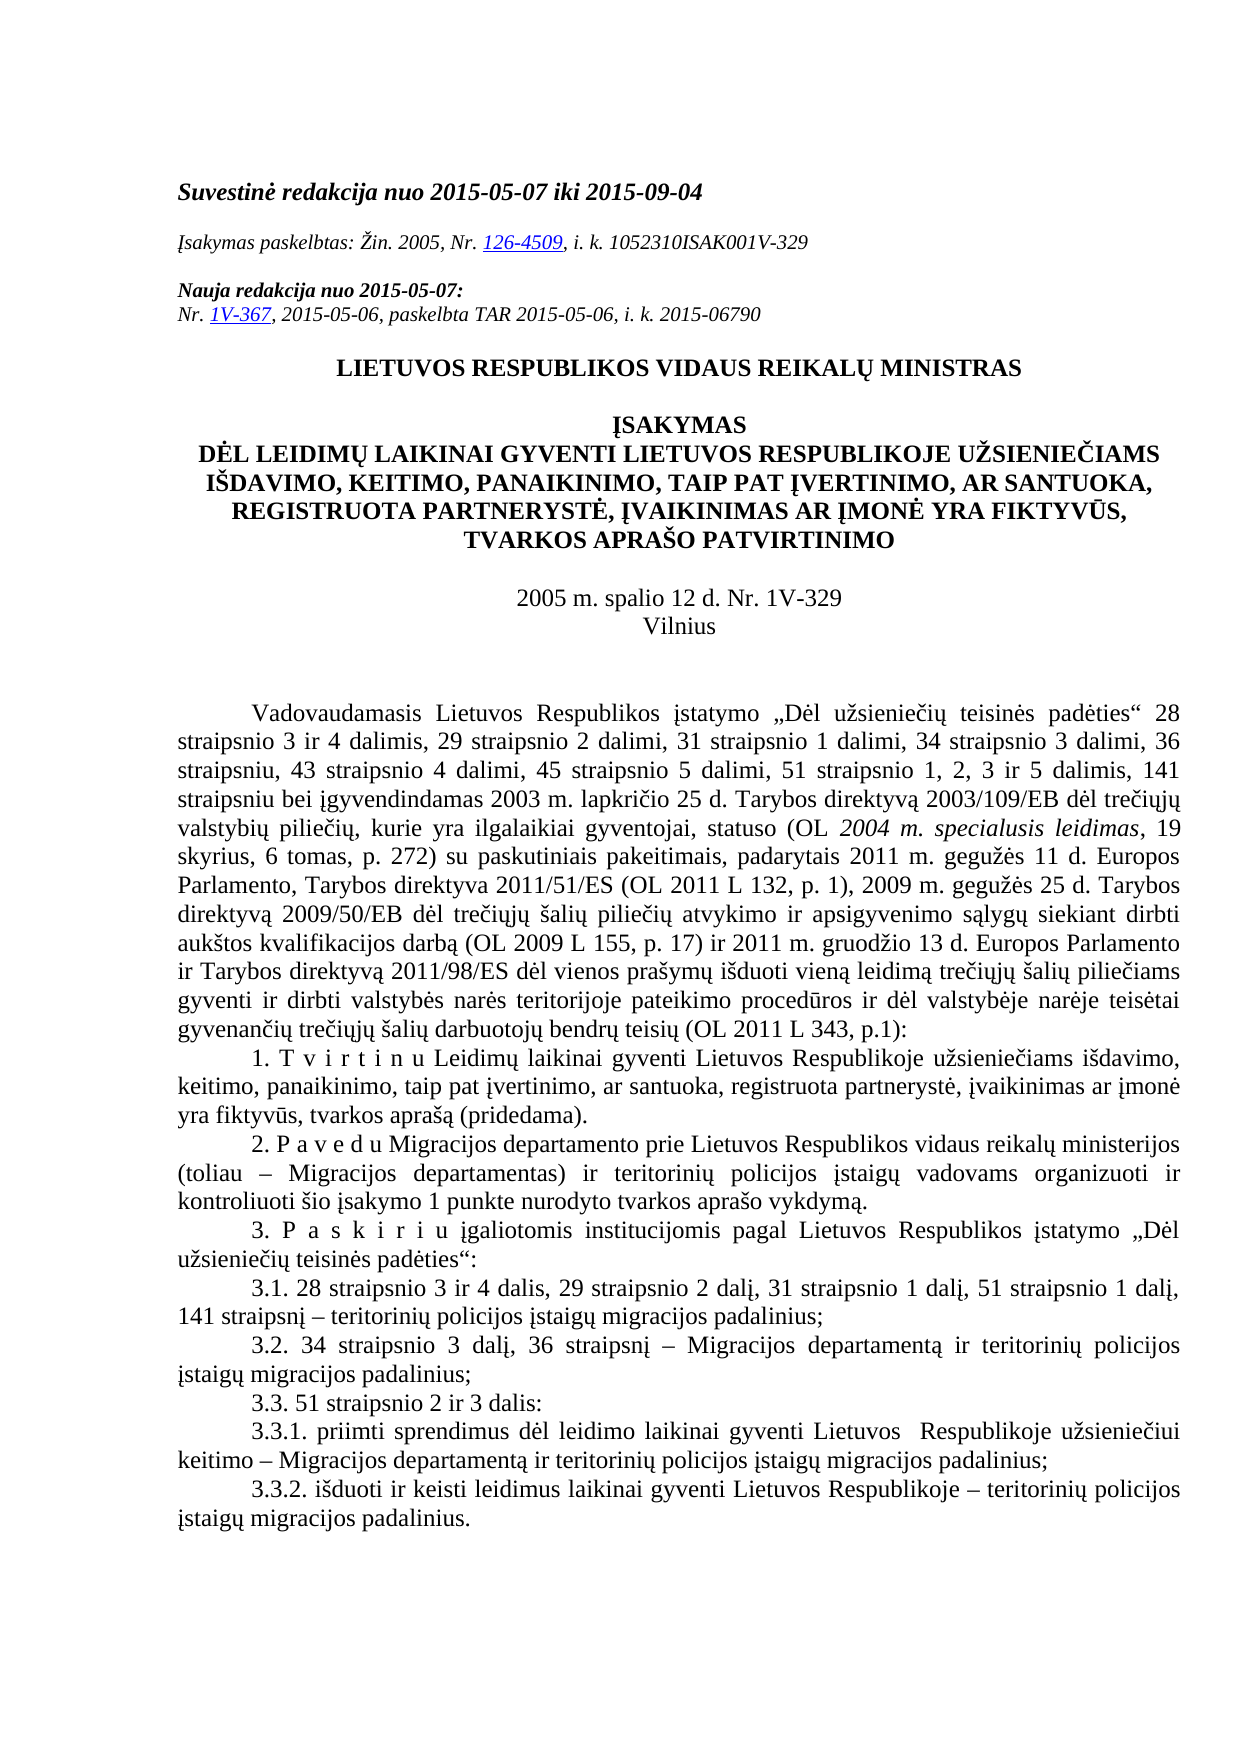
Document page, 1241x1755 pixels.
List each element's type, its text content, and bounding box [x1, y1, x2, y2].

text Nr. 1V-367, 2015-05-06, paskelbta TAR 2015-05-06, i. k. 2015-06790 [177, 302, 1181, 326]
text Suvestinė redakcija nuo 2015-05-07 iki 2015-09-04 [177, 177, 1181, 206]
text Vadovaudamasis Lietuvos Respublikos įstatymo „Dėl užsieniečių teisinės padėties“ 28 straipsnio 3 ir 4 dalimis, 29 straipsnio 2 dalimi, 31 straipsnio 1 dalimi, 34 straipsnio 3 dalimi, 36 straipsniu, 43 straipsnio 4 dalimi, 45 straipsnio 5 dalimi, 51 straipsnio 1, 2, 3 ir 5 dalimis, 141 straipsniu bei įgyvendindamas 2003 m. lapkričio 25 d. Tarybos direktyvą 2003/109/EB dėl trečiųjų valstybių piliečių, kurie yra ilgalaikiai gyventojai, statuso (OL 2004 m. specialusis leidimas, 19 skyrius, 6 tomas, p. 272) su paskutiniais pakeitimais, padarytais 2011 m. gegužės 11 d. Europos Parlamento, Tarybos direktyva 2011/51/ES (OL 2011 L 132, p. 1), 2009 m. gegužės 25 d. Tarybos direktyvą 2009/50/EB dėl trečiųjų šalių piliečių atvykimo ir apsigyvenimo sąlygų siekiant dirbti aukštos kvalifikacijos darbą (OL 2009 L 155, p. 17) ir 2011 m. gruodžio 13 d. Europos Parlamento ir Tarybos direktyvą 2011/98/ES dėl vienos prašymų išduoti vieną leidimą trečiųjų šalių piliečiams gyventi ir dirbti valstybės narės teritorijoje pateikimo procedūros ir dėl valstybėje narėje teisėtai gyvenančių trečiųjų šalių darbuotojų bendrų teisių (OL 2011 L 343, p.1): [177, 698, 1181, 1043]
text ĮSAKYMAS [177, 410, 1181, 439]
text 3. P a s k i r i u įgaliotomis institucijomis pagal Lietuvos Respublikos įstatymo „Dėl užsieniečių teisinės padėties“: [177, 1215, 1181, 1273]
text Įsakymas paskelbtas: Žin. 2005, Nr. 126-4509, i. k. 1052310ISAK001V-329 [177, 230, 1181, 254]
text LIETUVOS RESPUBLIKOS VIDAUS REIKALŲ MINISTRAS [177, 353, 1181, 381]
text 3.1. 28 straipsnio 3 ir 4 dalis, 29 straipsnio 2 dalį, 31 straipsnio 1 dalį, 51 straipsnio 1 dalį, 141 straipsnį – teritorinių policijos įstaigų migracijos padalinius; [177, 1273, 1181, 1330]
text 3.3.1. priimti sprendimus dėl leidimo laikinai gyventi Lietuvos Respublikoje užsieniečiui keitimo – Migracijos departamentą ir teritorinių policijos įstaigų migracijos padalinius; [177, 1416, 1181, 1474]
text 3.2. 34 straipsnio 3 dalį, 36 straipsnį – Migracijos departamentą ir teritorinių policijos įstaigų migracijos padalinius; [177, 1330, 1181, 1388]
text 3.3.2. išduoti ir keisti leidimus laikinai gyventi Lietuvos Respublikoje – teritorinių policijos įstaigų migracijos padalinius. [177, 1474, 1181, 1531]
text 1. T v i r t i n u Leidimų laikinai gyventi Lietuvos Respublikoje užsieniečiams išdavimo, keitimo, panaikinimo, taip pat įvertinimo, ar santuoka, registruota partnerystė, įvaikinimas ar įmonė yra fiktyvūs, tvarkos aprašą (pridedama). [177, 1043, 1181, 1129]
text 3.3. 51 straipsnio 2 ir 3 dalis: [177, 1388, 1181, 1416]
text 2. P a v e d u Migracijos departamento prie Lietuvos Respublikos vidaus reikalų ministerijos (toliau – Migracijos departamentas) ir teritorinių policijos įstaigų vadovams organizuoti ir kontroliuoti šio įsakymo 1 punkte nurodyto tvarkos aprašo vykdymą. [177, 1129, 1181, 1215]
text 2005 m. spalio 12 d. Nr. 1V-329 [177, 583, 1181, 611]
text Vilnius [177, 611, 1181, 640]
text DĖL LEIDIMŲ LAIKINAI GYVENTI LIETUVOS RESPUBLIKOJE UŽSIENIEČIAMS IŠDAVIMO, KEITIMO, PANAIKINIMO, TAIP PAT ĮVERTINIMO, AR SANTUOKA, REGISTRUOTA PARTNERYSTĖ, ĮVAIKINIMAS AR ĮMONĖ YRA FIKTYVŪS, TVARKOS APRAŠO PATVIRTINIMO [177, 439, 1181, 554]
text Nauja redakcija nuo 2015-05-07: [177, 278, 1181, 302]
